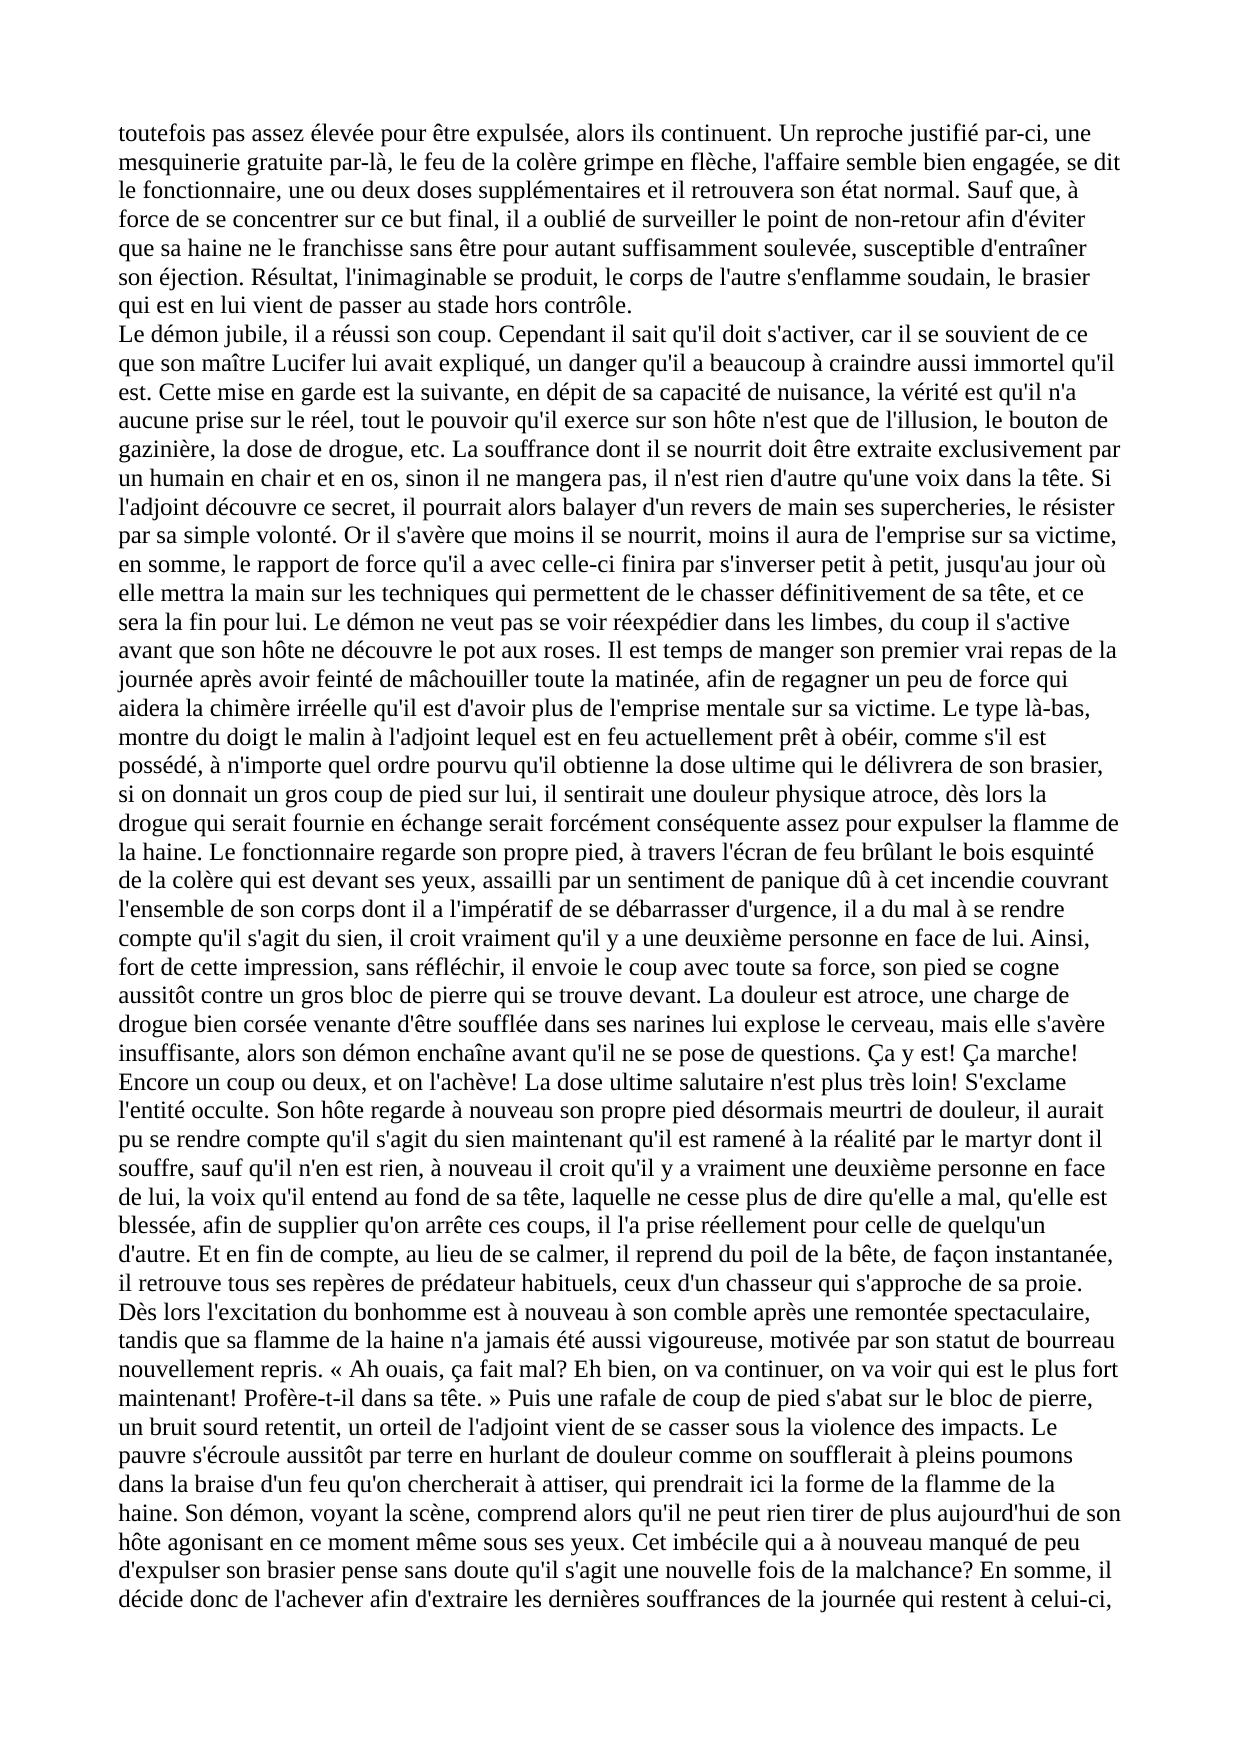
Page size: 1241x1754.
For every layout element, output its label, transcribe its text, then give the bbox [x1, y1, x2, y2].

text toutefois pas assez élevée pour être expulsée, alors ils continuent. Un reproche justifié par-ci, une mesquinerie gratuite par-là, le feu de la colère grimpe en flèche, l'affaire semble bien engagée, se dit le fonctionnaire, une ou deux doses supplémentaires et il retrouvera son état normal. Sauf que, à force de se concentrer sur ce but final, il a oublié de surveiller le point de non-retour afin d'éviter que sa haine ne le franchisse sans être pour autant suffisamment soulevée, susceptible d'entraîner son éjection. Résultat, l'inimaginable se produit, le corps de l'autre s'enflamme soudain, le brasier qui est en lui vient de passer au stade hors contrôle. [118, 118, 1122, 319]
text Le démon jubile, il a réussi son coup. Cependant il sait qu'il doit s'activer, car il se souvient de ce que son maître Lucifer lui avait expliqué, un danger qu'il a beaucoup à craindre aussi immortel qu'il est. Cette mise en garde est la suivante, en dépit de sa capacité de nuisance, la vérité est qu'il n'a aucune prise sur le réel, tout le pouvoir qu'il exerce sur son hôte n'est que de l'illusion, le bouton de gazinière, la dose de drogue, etc. La souffrance dont il se nourrit doit être extraite exclusivement par un humain en chair et en os, sinon il ne mangera pas, il n'est rien d'autre qu'une voix dans la tête. Si l'adjoint découvre ce secret, il pourrait alors balayer d'un revers de main ses supercheries, le résister par sa simple volonté. Or il s'avère que moins il se nourrit, moins il aura de l'emprise sur sa victime, en somme, le rapport de force qu'il a avec celle-ci finira par s'inverser petit à petit, jusqu'au jour où elle mettra la main sur les techniques qui permettent de le chasser définitivement de sa tête, et ce sera la fin pour lui. Le démon ne veut pas se voir réexpédier dans les limbes, du coup il s'active avant que son hôte ne découvre le pot aux roses. Il est temps de manger son premier vrai repas de la journée après avoir feinté de mâchouiller toute la matinée, afin de regagner un peu de force qui aidera la chimère irréelle qu'il est d'avoir plus de l'emprise mentale sur sa victime. Le type là-bas, montre du doigt le malin à l'adjoint lequel est en feu actuellement prêt à obéir, comme s'il est possédé, à n'importe quel ordre pourvu qu'il obtienne la dose ultime qui le délivrera de son brasier, si on donnait un gros coup de pied sur lui, il sentirait une douleur physique atroce, dès lors la drogue qui serait fournie en échange serait forcément conséquente assez pour expulser la flamme de la haine. Le fonctionnaire regarde son propre pied, à travers l'écran de feu brûlant le bois esquinté de la colère qui est devant ses yeux, assailli par un sentiment de panique dû à cet incendie couvrant l'ensemble de son corps dont il a l'impératif de se débarrasser d'urgence, il a du mal à se rendre compte qu'il s'agit du sien, il croit vraiment qu'il y a une deuxième personne en face de lui. Ainsi, fort de cette impression, sans réfléchir, il envoie le coup avec toute sa force, son pied se cogne aussitôt contre un gros bloc de pierre qui se trouve devant. La douleur est atroce, une charge de drogue bien corsée venante d'être soufflée dans ses narines lui explose le cerveau, mais elle s'avère insuffisante, alors son démon enchaîne avant qu'il ne se pose de questions. Ça y est! Ça marche! Encore un coup ou deux, et on l'achève! La dose ultime salutaire n'est plus très loin! S'exclame l'entité occulte. Son hôte regarde à nouveau son propre pied désormais meurtri de douleur, il aurait pu se rendre compte qu'il s'agit du sien maintenant qu'il est ramené à la réalité par le martyr dont il souffre, sauf qu'il n'en est rien, à nouveau il croit qu'il y a vraiment une deuxième personne en face de lui, la voix qu'il entend au fond de sa tête, laquelle ne cesse plus de dire qu'elle a mal, qu'elle est blessée, afin de supplier qu'on arrête ces coups, il l'a prise réellement pour celle de quelqu'un d'autre. Et en fin de compte, au lieu de se calmer, il reprend du poil de la bête, de façon instantanée, il retrouve tous ses repères de prédateur habituels, ceux d'un chasseur qui s'approche de sa proie. Dès lors l'excitation du bonhomme est à nouveau à son comble après une remontée spectaculaire, tandis que sa flamme de la haine n'a jamais été aussi vigoureuse, motivée par son statut de bourreau nouvellement repris. « Ah ouais, ça fait mal? Eh bien, on va continuer, on va voir qui est le plus fort maintenant! Profère-t-il dans sa tête. » Puis une rafale de coup de pied s'abat sur le bloc de pierre, un bruit sourd retentit, un orteil de l'adjoint vient de se casser sous la violence des impacts. Le pauvre s'écroule aussitôt par terre en hurlant de douleur comme on soufflerait à pleins poumons dans la braise d'un feu qu'on chercherait à attiser, qui prendrait ici la forme de la flamme de la haine. Son démon, voyant la scène, comprend alors qu'il ne peut rien tirer de plus aujourd'hui de son hôte agonisant en ce moment même sous ses yeux. Cet imbécile qui a à nouveau manqué de peu d'expulser son brasier pense sans doute qu'il s'agit une nouvelle fois de la malchance? En somme, il décide donc de l'achever afin d'extraire les dernières souffrances de la journée qui restent à celui-ci, [118, 319, 1122, 1613]
